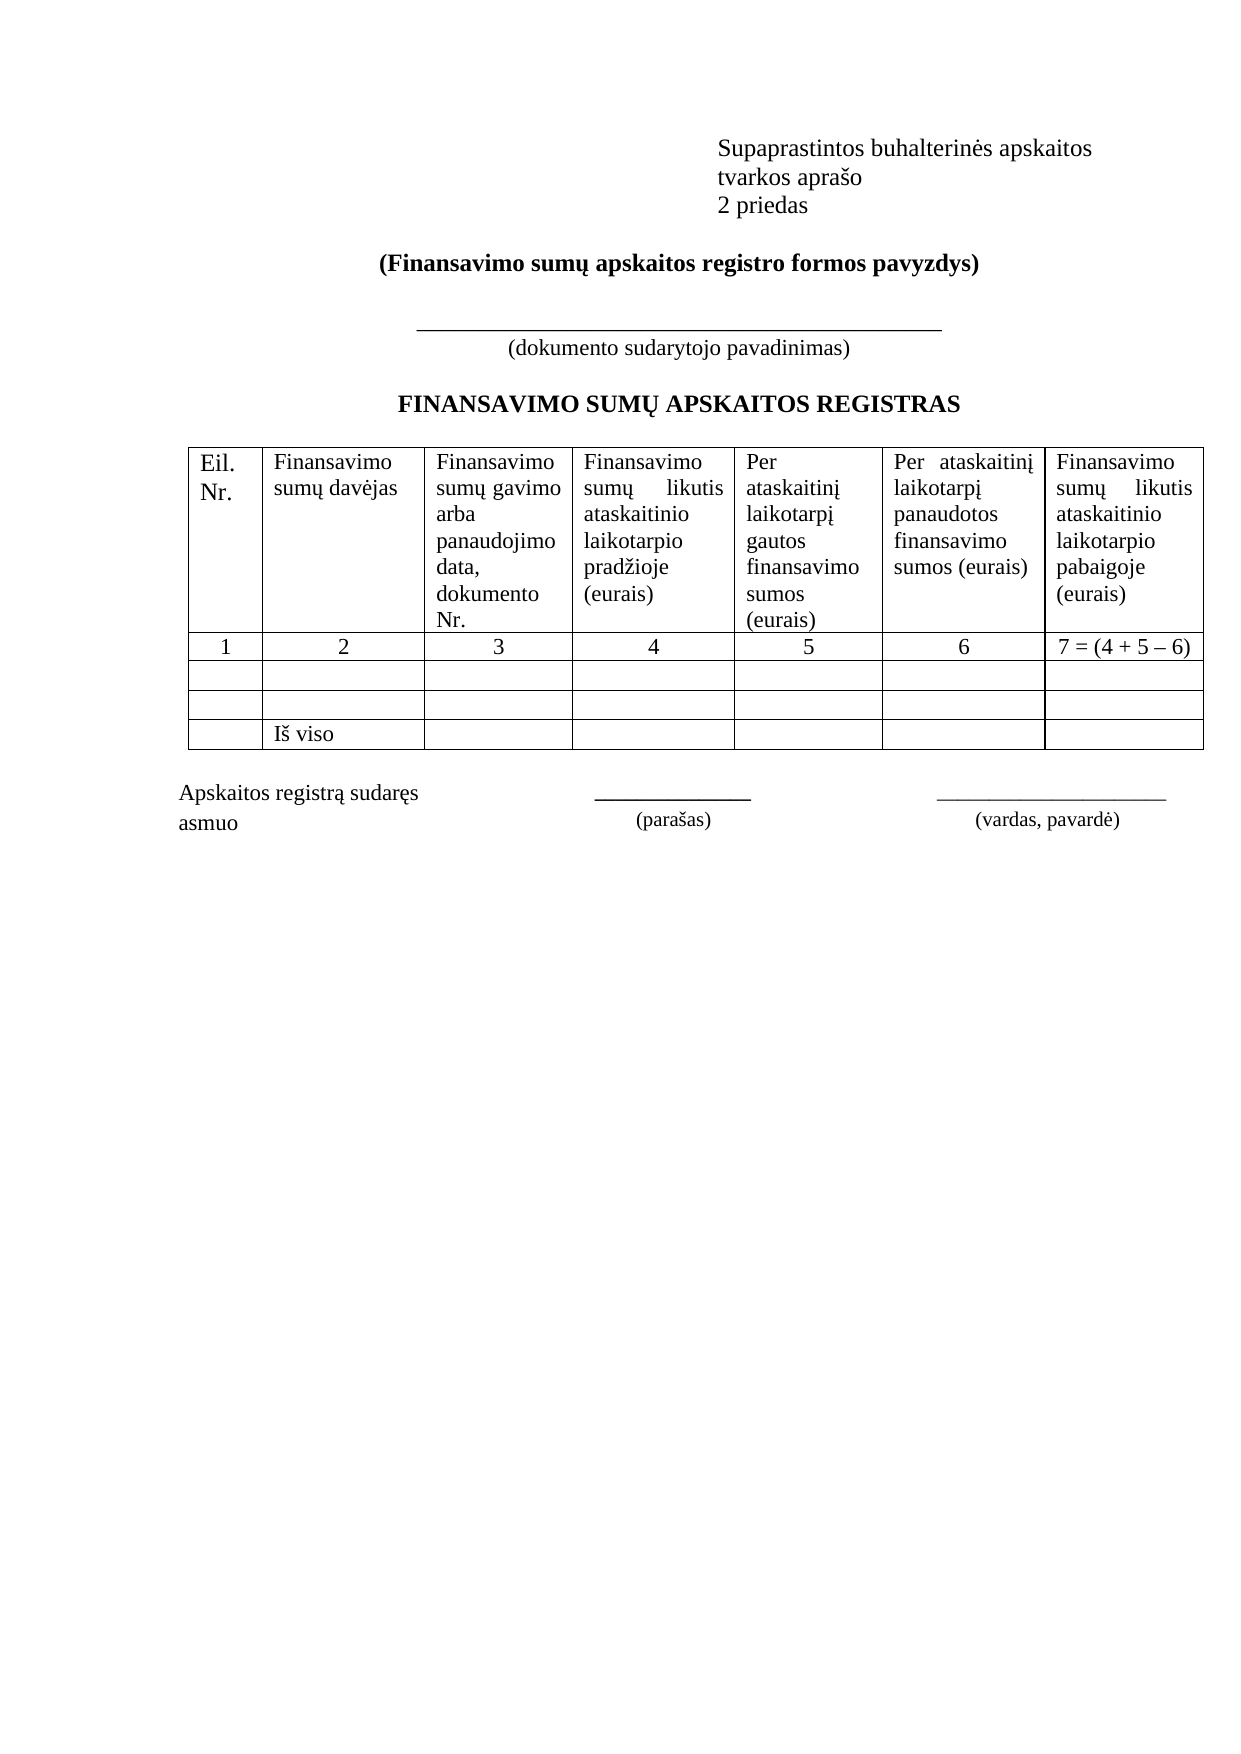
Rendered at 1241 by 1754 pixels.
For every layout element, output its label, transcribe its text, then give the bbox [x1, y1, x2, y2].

table_header Per ataskaitinį laikotarpį gautos finansavimo sumos (eurais) [735, 448, 882, 632]
text Supaprastintos buhalterinės apskaitos [717, 133, 1181, 162]
table_header Finansavimo sumų likutis ataskaitinio laikotarpio pradžioje (eurais) [573, 448, 734, 632]
table_cell [883, 661, 1044, 689]
table_cell [425, 661, 572, 689]
table_cell [189, 691, 262, 719]
table_header Apskaitos registrą sudaręs asmuo [167, 779, 503, 839]
table_cell [1046, 661, 1203, 689]
table_cell [263, 661, 424, 689]
table_cell [1046, 691, 1203, 719]
table_cell Iš viso [263, 720, 424, 749]
text tvarkos aprašo [717, 162, 1181, 190]
table_cell [573, 661, 734, 689]
table_cell 2 [263, 633, 424, 660]
text (dokumento sudarytojo pavadinimas) [177, 334, 1181, 361]
table_cell 3 [425, 633, 572, 660]
table_cell 7 = (4 + 5 – 6) [1046, 633, 1203, 660]
table_header ______________________ (vardas, pavardė) [842, 779, 1167, 839]
table_cell [1046, 720, 1203, 749]
text 2 priedas [717, 190, 1181, 219]
table_cell [735, 661, 882, 689]
table_cell [883, 691, 1044, 719]
table_cell 5 [735, 633, 882, 660]
table_cell [735, 720, 882, 749]
table_header Finansavimo sumų gavimo arba panaudojimo data, dokumento Nr. [425, 448, 572, 632]
text __________________________________________ [177, 305, 1181, 334]
table_cell [573, 691, 734, 719]
table_header Per ataskaitinį laikotarpį panaudotos finansavimo sumos (eurais) [883, 448, 1044, 632]
table_header _______________ (parašas) [503, 779, 842, 839]
text FINANSAVIMO SUMŲ APSKAITOS REGISTRAS [177, 389, 1181, 418]
table_cell 6 [883, 633, 1044, 660]
table_header Finansavimo sumų likutis ataskaitinio laikotarpio pabaigoje (eurais) [1046, 448, 1203, 632]
table_cell [735, 691, 882, 719]
table_header Finansavimo sumų davėjas [263, 448, 424, 632]
table_cell [189, 661, 262, 689]
table_cell [883, 720, 1044, 749]
table_cell [573, 720, 734, 749]
table_cell [189, 720, 262, 749]
table_cell 4 [573, 633, 734, 660]
table_cell [263, 691, 424, 719]
text (Finansavimo sumų apskaitos registro formos pavyzdys) [177, 248, 1181, 277]
table_header Eil. Nr. [189, 448, 262, 632]
table_cell [425, 720, 572, 749]
table_cell 1 [189, 633, 262, 660]
table_cell [425, 691, 572, 719]
